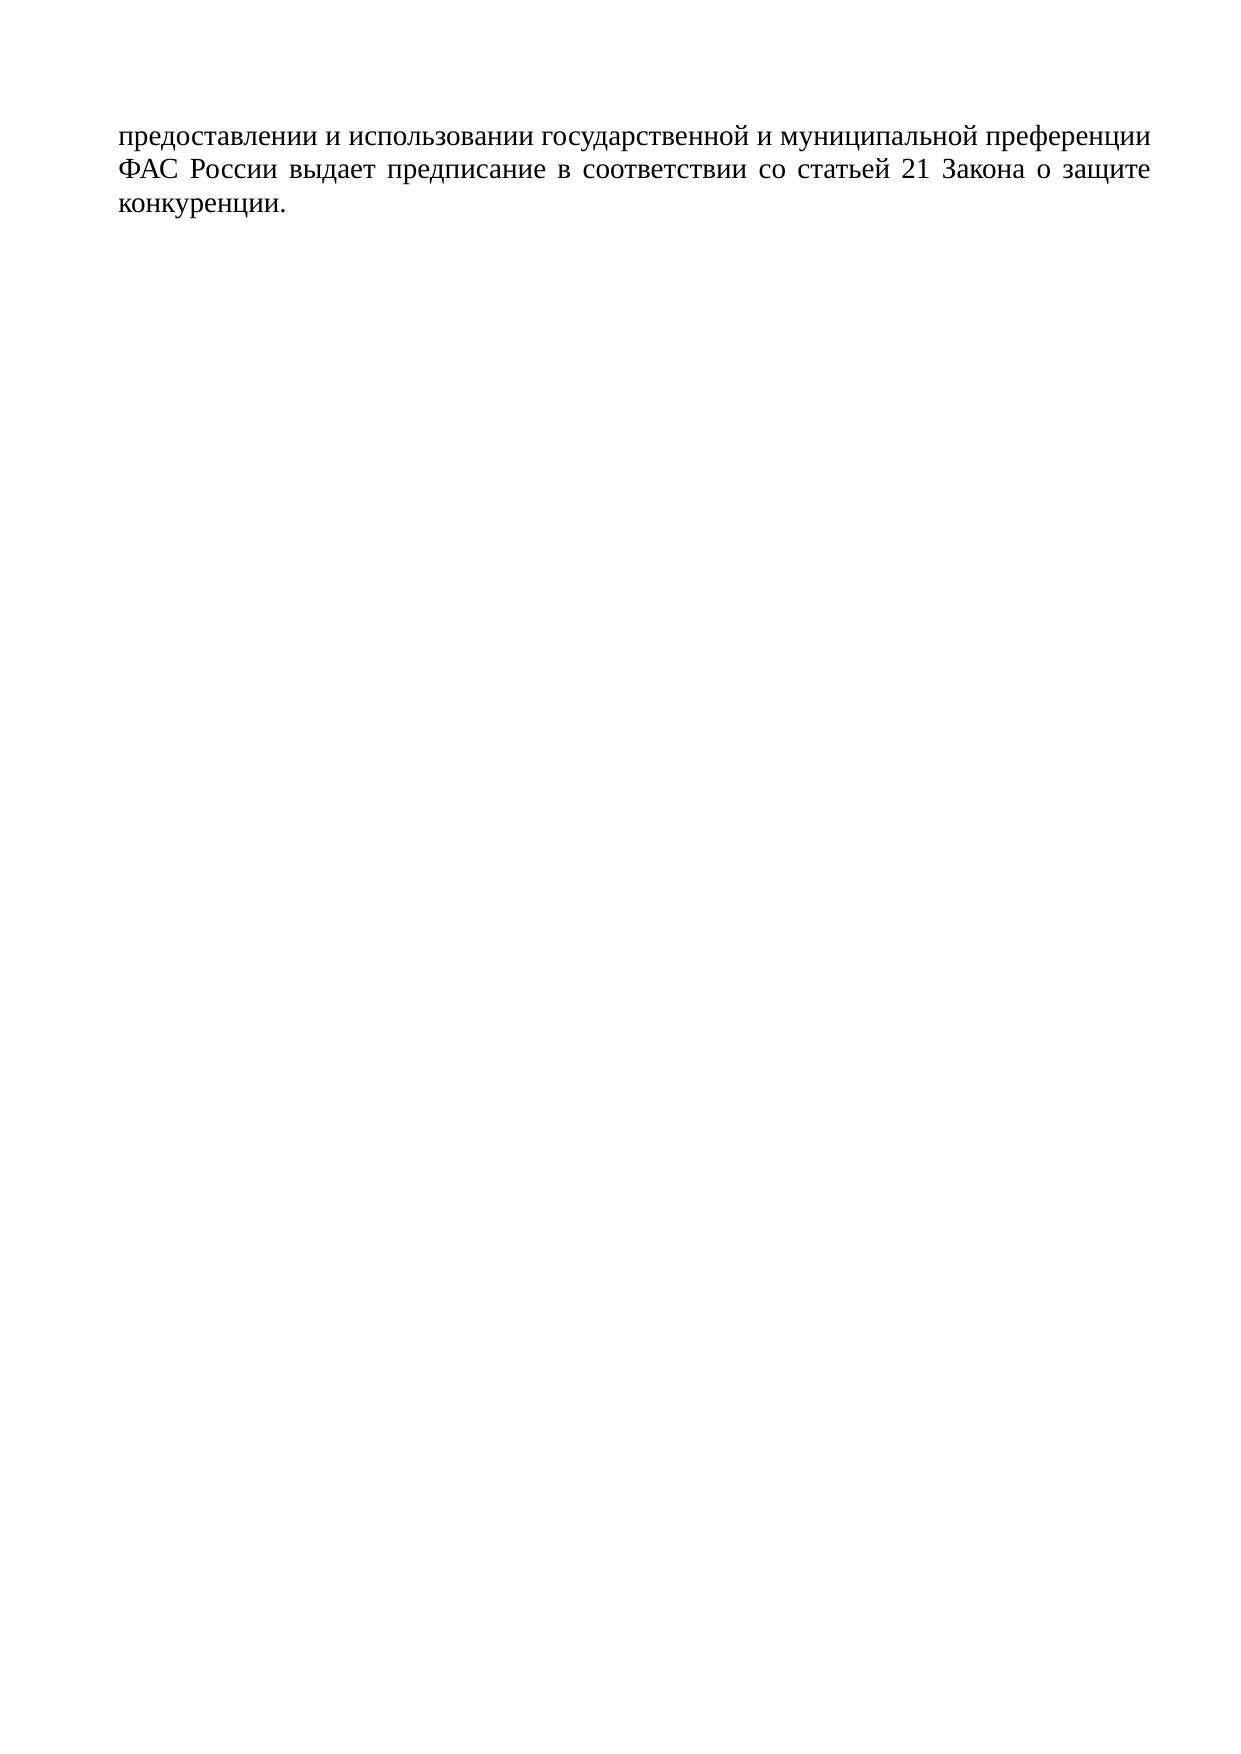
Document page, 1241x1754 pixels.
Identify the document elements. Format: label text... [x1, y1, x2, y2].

text предоставлении и использовании государственной и муниципальной преференции ФАС России выдает предписание в соответствии со статьей 21 Закона о защите конкуренции. [118, 118, 1152, 219]
